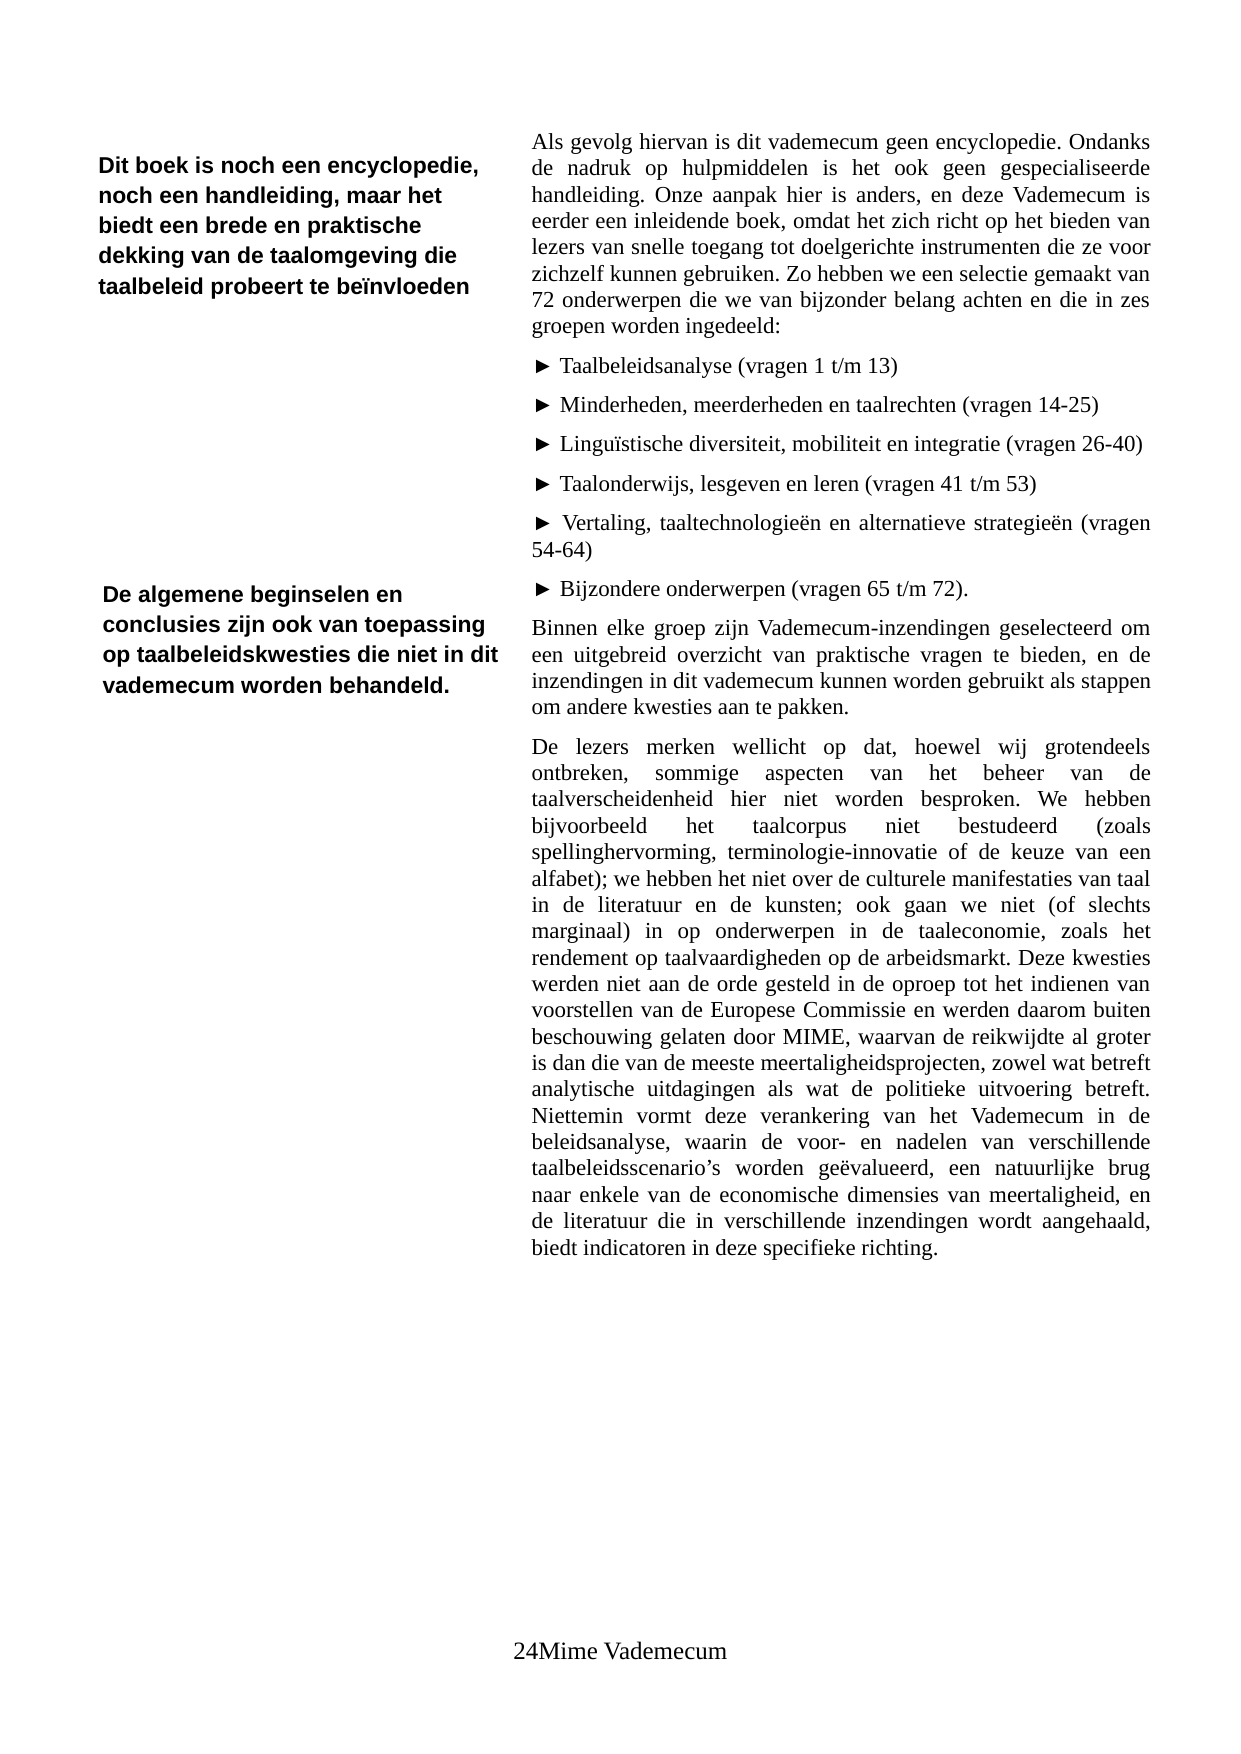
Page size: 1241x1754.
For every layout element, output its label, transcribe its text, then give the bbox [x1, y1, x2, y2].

text Als gevolg hiervan is dit vademecum geen encyclopedie. Ondanks de nadruk op hulpmiddelen is het ook geen gespecialiseerde handleiding. Onze aanpak hier is anders, en deze Vademecum is eerder een inleidende boek, omdat het zich richt op het bieden van lezers van snelle toegang tot doelgerichte instrumenten die ze voor zichzelf kunnen gebruiken. Zo hebben we een selectie gemaakt van 72 onderwerpen die we van bijzonder belang achten en die in zes groepen worden ingedeeld: [531, 128, 1152, 339]
text Dit boek is noch een encyclopedie, noch een handleiding, maar het biedt een brede en praktische dekking van de taalomgeving die taalbeleid probeert te beïnvloeden [98, 152, 491, 299]
text ► Vertaling, taaltechnologieën en alternatieve strategieën (vragen 54-64) [531, 509, 1152, 562]
text De algemene beginselen en conclusies zijn ook van toepassing op taalbeleidskwesties die niet in dit vademecum worden behandeld. [102, 581, 505, 698]
text ► Minderheden, meerderheden en taalrechten (vragen 14-25) [531, 391, 1152, 417]
text ► Taalbeleidsanalyse (vragen 1 t/m 13) [531, 352, 1152, 378]
text [89, 143, 499, 365]
text ► Taalonderwijs, lesgeven en leren (vragen 41 t/m 53) [531, 470, 1152, 496]
text ► Bijzondere onderwerpen (vragen 65 t/m 72). [531, 575, 1152, 601]
text De lezers merken wellicht op dat, hoewel wij grotendeels ontbreken, sommige aspecten van het beheer van de taalverscheidenheid hier niet worden besproken. We hebben bijvoorbeeld het taalcorpus niet bestudeerd (zoals spellinghervorming, terminologie-innovatie of de keuze van een alfabet); we hebben het niet over de culturele manifestaties van taal in de literatuur en de kunsten; ook gaan we niet (of slechts marginaal) in op onderwerpen in de taaleconomie, zoals het rendement op taalvaardigheden op de arbeidsmarkt. Deze kwesties werden niet aan de orde gesteld in de oproep tot het indienen van voorstellen van de Europese Commissie en werden daarom buiten beschouwing gelaten door MIME, waarvan de reikwijdte al groter is dan die van de meeste meertaligheidsprojecten, zowel wat betreft analytische uitdagingen als wat de politieke uitvoering betreft. Niettemin vormt deze verankering van het Vademecum in de beleidsanalyse, waarin de voor- en nadelen van verschillende taalbeleidsscenario’s worden geëvalueerd, een natuurlijke brug naar enkele van de economische dimensies van meertaligheid, en de literatuur die in verschillende inzendingen wordt aangehaald, biedt indicatoren in deze specifieke richting. [531, 733, 1152, 1260]
text Binnen elke groep zijn Vademecum-inzendingen geselecteerd om een uitgebreid overzicht van praktische vragen te bieden, en de inzendingen in dit vademecum kunnen worden gebruikt als stappen om andere kwesties aan te pakken. [531, 614, 1152, 720]
text [93, 572, 514, 769]
text ► Linguïstische diversiteit, mobiliteit en integratie (vragen 26-40) [531, 431, 1152, 457]
